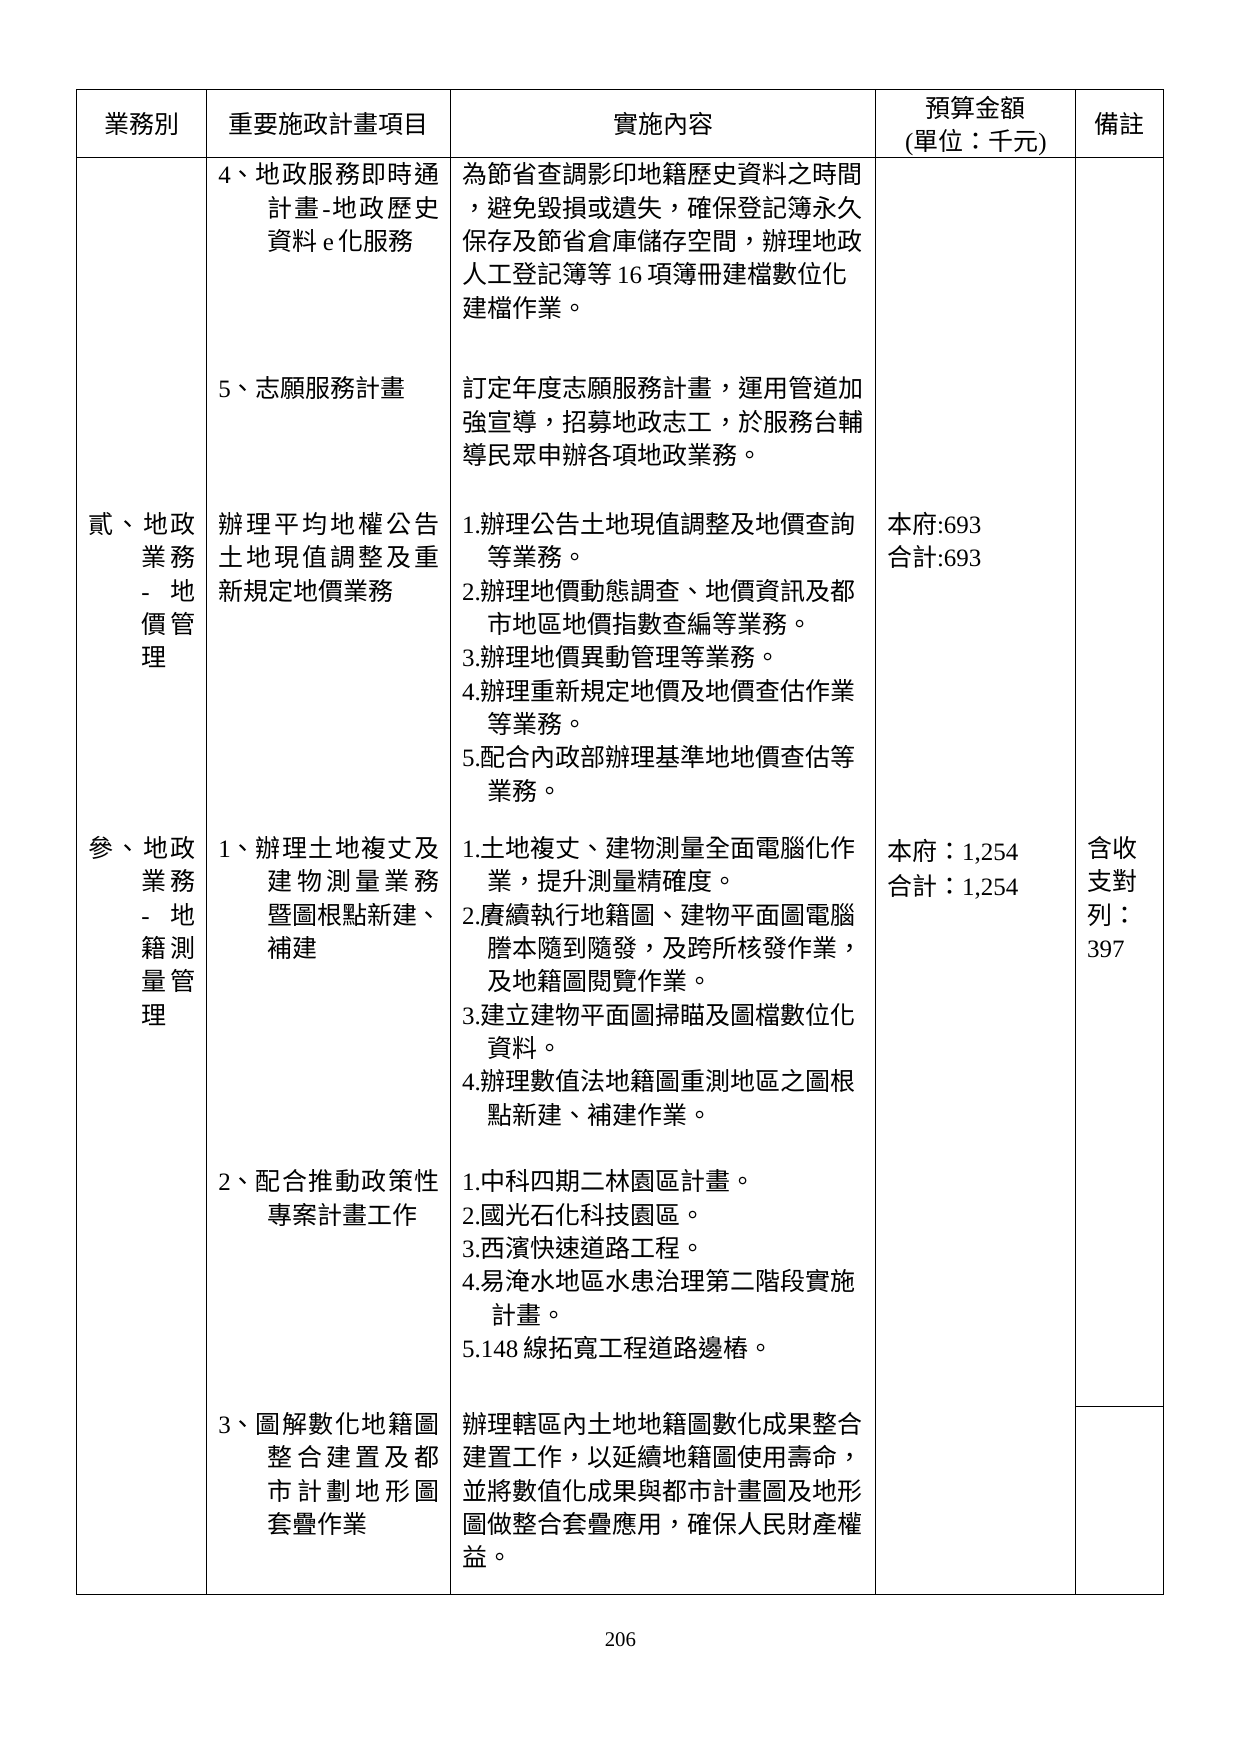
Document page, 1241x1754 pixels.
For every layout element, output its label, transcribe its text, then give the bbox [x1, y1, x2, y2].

table_cell 本府：1,254 合計：1,254 [876, 831, 1075, 1163]
table_header 預算金額 (單位：千元) [876, 90, 1075, 157]
table_cell [1076, 371, 1163, 507]
table_cell 圖解數化地籍圖整合建置及都市計劃地形圖套疊作業 [207, 1406, 450, 1593]
table_cell 1.中科四期二林園區計畫。 2.國光石化科技園區。 3.西濱快速道路工程。 4.易淹水地區水患治理第二階段實施計畫。 5.148線拓寬工程道路邊樁。 [451, 1163, 875, 1406]
table_cell 辦理土地複丈及建物測量業務暨圖根點新建、補建 [207, 831, 450, 1163]
table_cell 地政服務即時通計畫-地政歷史資料e化服務 [207, 158, 450, 371]
table_cell 本府:693 合計:693 [876, 507, 1075, 831]
table_cell 為節省查調影印地籍歷史資料之時間，避免毀損或遺失，確保登記簿永久保存及節省倉庫儲存空間，辦理地政人工登記簿等16項簿冊建檔數位化建檔作業。 [451, 158, 875, 371]
table_cell 1.土地複丈、建物測量全面電腦化作業，提升測量精確度。 2.賡續執行地籍圖、建物平面圖電腦謄本隨到隨發，及跨所核發作業，及地籍圖閱覽作業。 3.建立建物平面圖掃瞄及圖檔數位化資料。 4.辦理數值法地籍圖重測地區之圖根點新建、補建作業。 [451, 831, 875, 1163]
table_header 業務別 [77, 90, 206, 157]
table_cell 志願服務計畫 [207, 371, 450, 507]
table_header 實施內容 [451, 90, 875, 157]
table_cell [77, 158, 206, 371]
table_cell [876, 371, 1075, 507]
table_cell [876, 158, 1075, 371]
table_cell [876, 1406, 1075, 1593]
table_cell 1.辦理公告土地現值調整及地價查詢等業務。 2.辦理地價動態調查、地價資訊及都市地區地價指數查編等業務。 3.辦理地價異動管理等業務。 4.辦理重新規定地價及地價查估作業等業務。 5.配合內政部辦理基準地地價查估等業務。 [451, 507, 875, 831]
table_cell [1076, 1407, 1163, 1593]
table_cell 含收支對列：397 [1076, 831, 1163, 1406]
table_cell 訂定年度志願服務計畫，運用管道加強宣導，招募地政志工，於服務台輔導民眾申辦各項地政業務。 [451, 371, 875, 507]
table_cell 辦理平均地權公告土地現值調整及重新規定地價業務 [207, 507, 450, 831]
table_cell 參、地政業務-地籍測量管理 [77, 831, 206, 1593]
table_cell 貳、地政業務-地價管理 [77, 507, 206, 831]
table_cell [876, 1163, 1075, 1406]
table_cell [1076, 158, 1163, 371]
table_header 備註 [1076, 90, 1163, 157]
table_header 重要施政計畫項目 [207, 90, 450, 157]
table_cell [77, 371, 206, 507]
table_cell [1076, 507, 1163, 831]
table_cell 辦理轄區內土地地籍圖數化成果整合建置工作，以延續地籍圖使用壽命，並將數值化成果與都市計畫圖及地形圖做整合套疊應用，確保人民財產權益。 [451, 1406, 875, 1593]
table_cell 配合推動政策性專案計畫工作 [207, 1163, 450, 1406]
